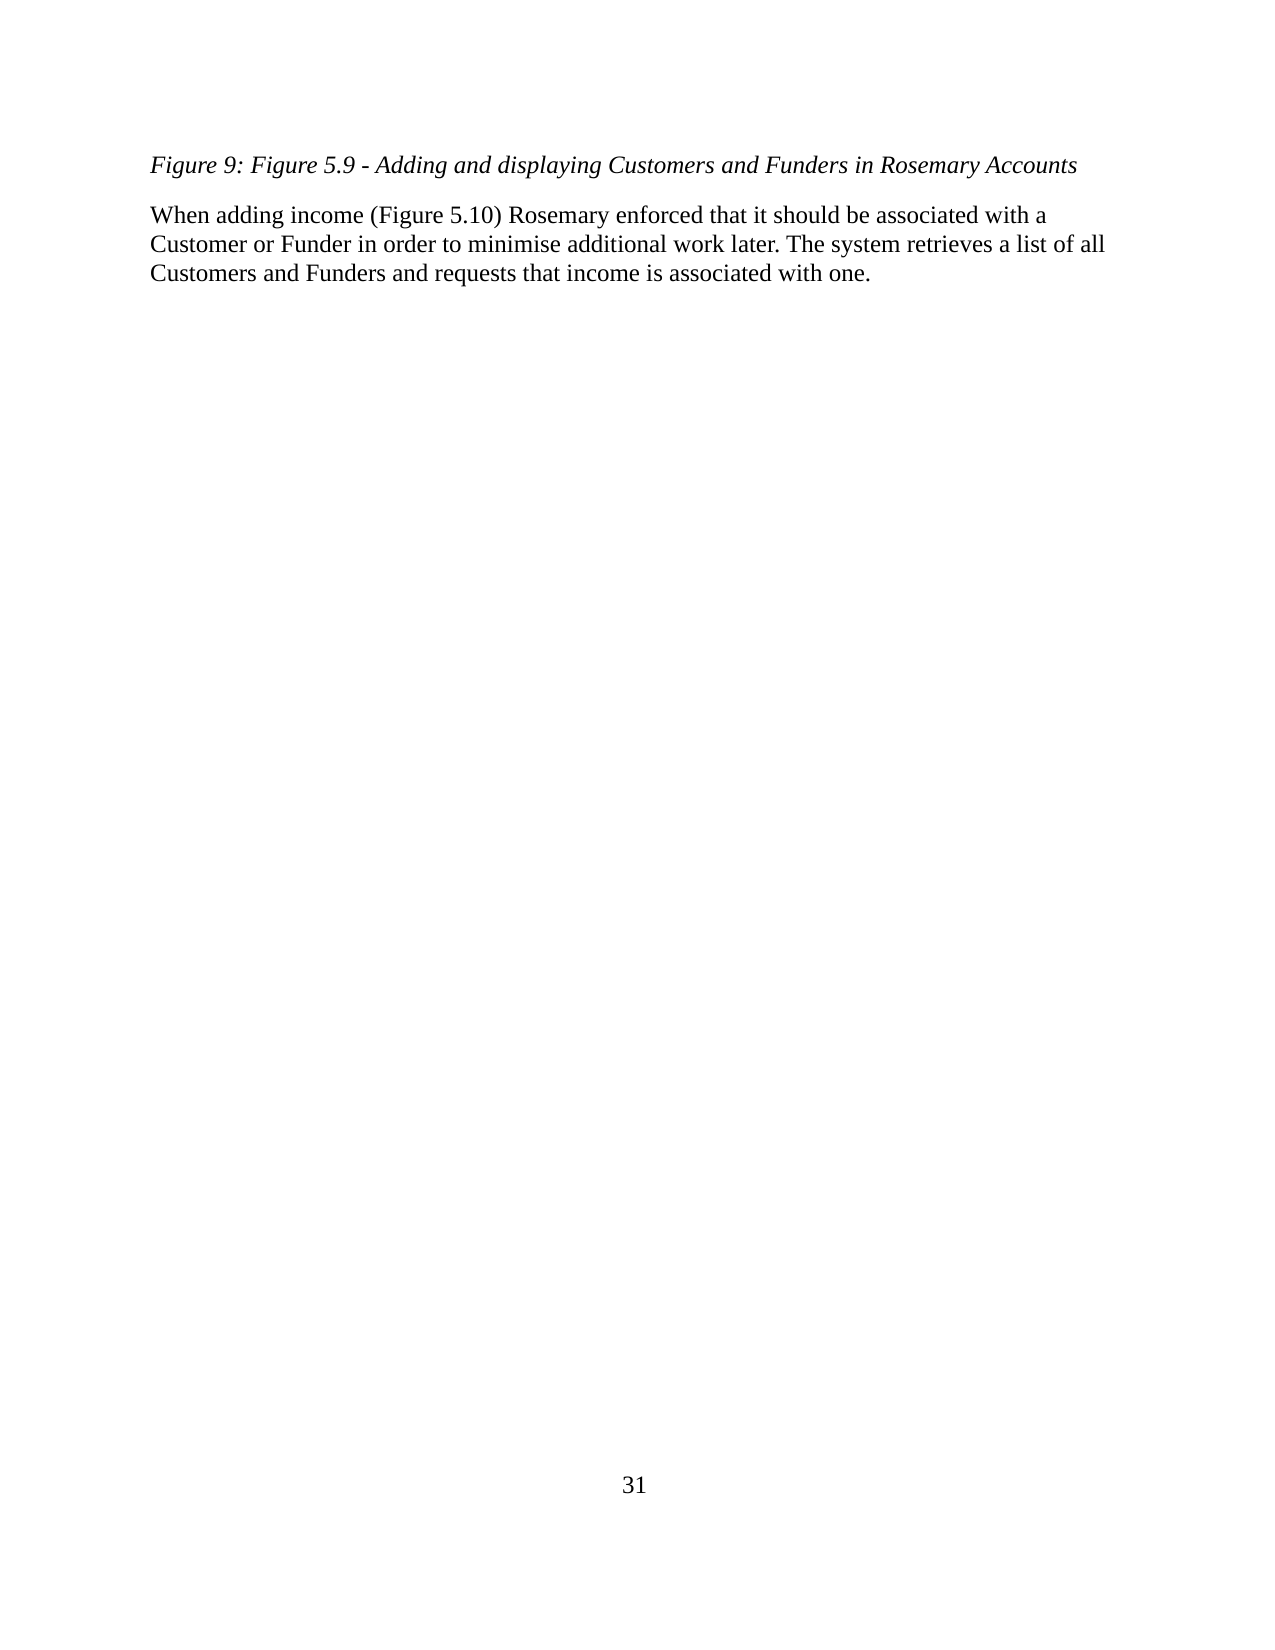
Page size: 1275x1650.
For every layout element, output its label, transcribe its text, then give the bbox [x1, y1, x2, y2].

text Figure 9: Figure 5.9 - Adding and displaying Customers and Funders in Rosemary Accounts [150, 150, 1125, 179]
text When adding income (Figure 5.10) Rosemary enforced that it should be associated with a Customer or Funder in order to minimise additional work later. The system retrieves a list of all Customers and Funders and requests that income is associated with one. [150, 200, 1125, 286]
